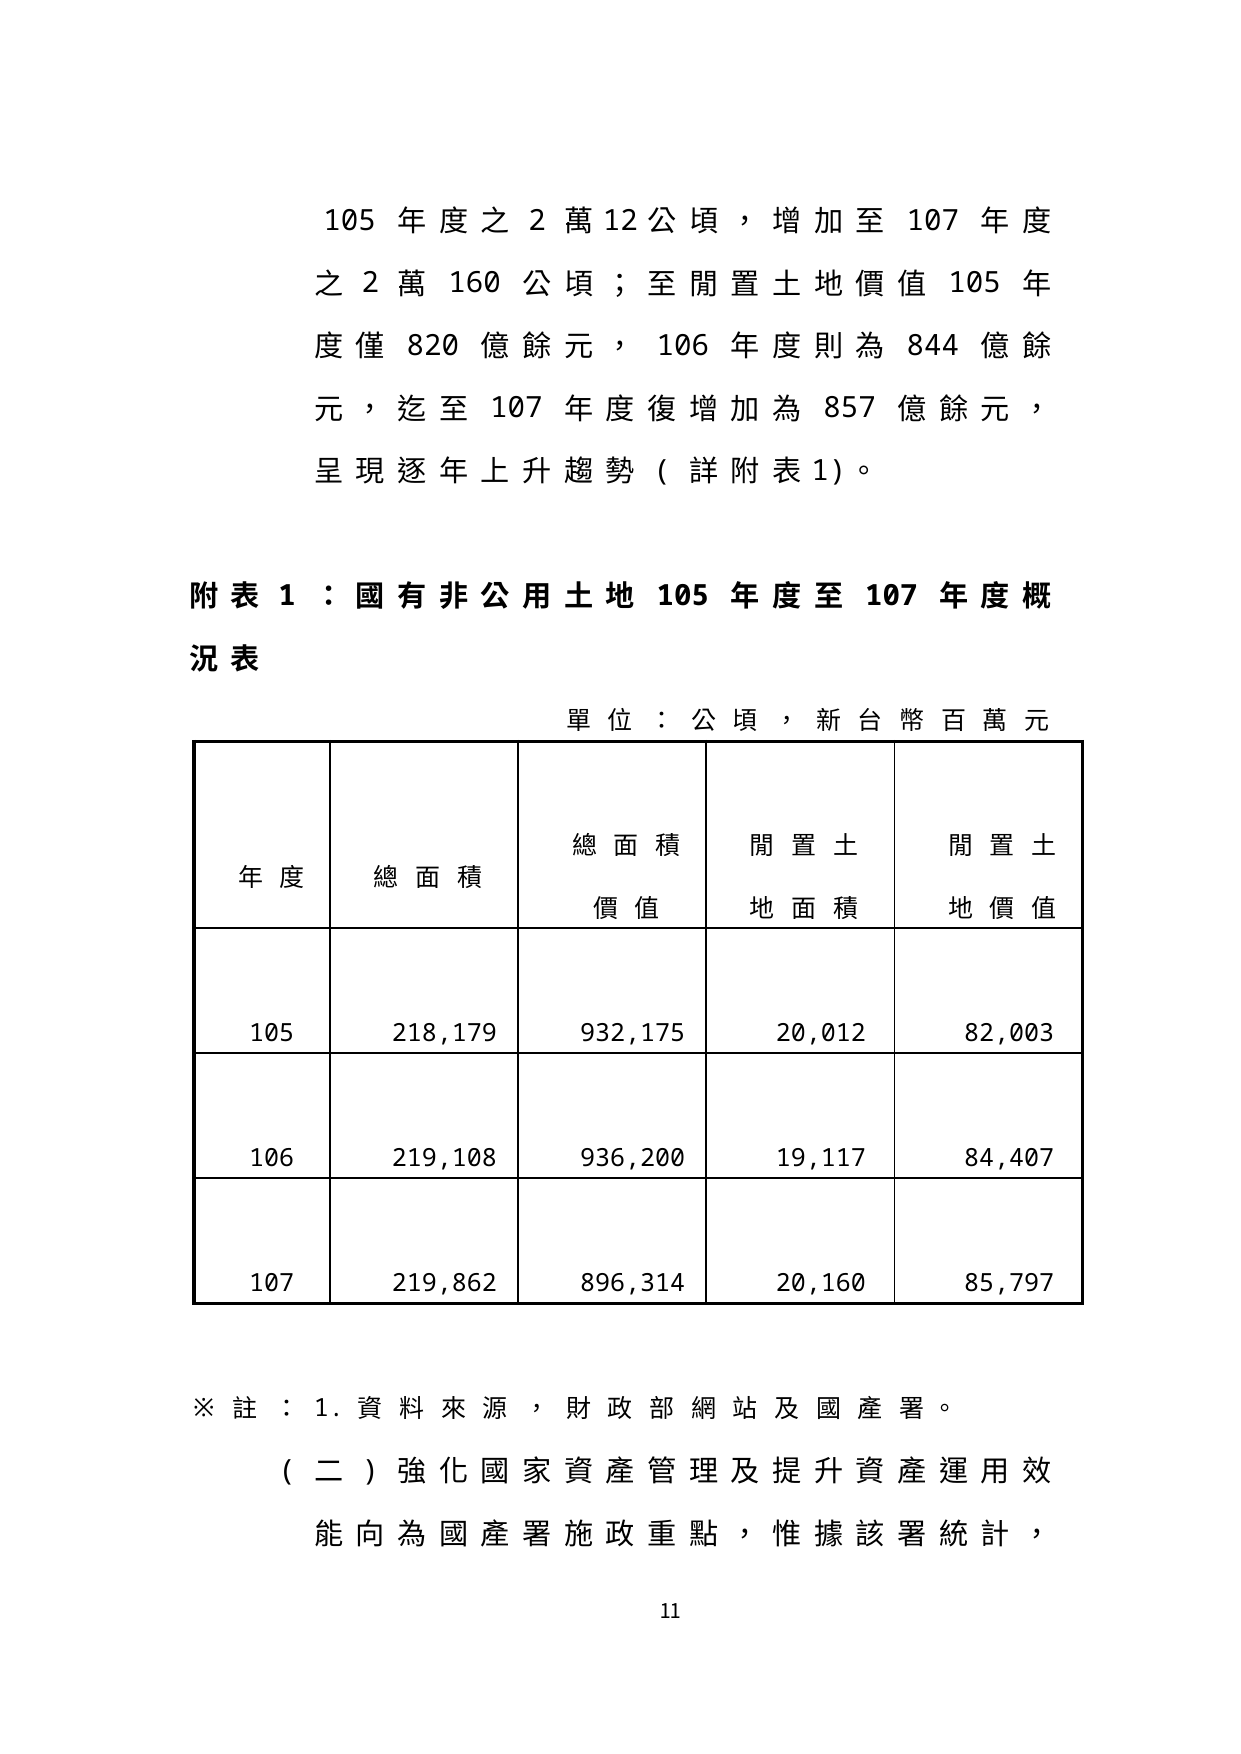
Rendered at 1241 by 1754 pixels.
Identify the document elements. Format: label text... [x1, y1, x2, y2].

table_cell 219,862 [331, 1179, 517, 1302]
text 附表1：國有非公用土地105年度至107年度概況表 [183, 552, 1058, 677]
table_cell 20,160 [707, 1179, 894, 1302]
table_cell 85,797 [895, 1179, 1081, 1302]
table_header 總面積 [331, 743, 517, 927]
table_cell 219,108 [331, 1054, 517, 1177]
table_cell 932,175 [519, 929, 705, 1052]
table_cell 107 [196, 1179, 329, 1302]
table_header 閒置土地價值 [895, 743, 1081, 927]
text (二)強化國家資產管理及提升資產運用效能向為國產署施政重點，惟據該署統計， [242, 1427, 1058, 1552]
table_cell 20,012 [707, 929, 894, 1052]
text 105年度之2萬12公頃，增加至107年度之2萬160公頃；至閒置土地價值105年度僅820億餘元，106年度則為844億餘元，迄至107年度復增加為857億餘元，呈現逐年上升趨勢(詳附表1)。 [242, 177, 1058, 490]
table_cell 105 [196, 929, 329, 1052]
table_cell 19,117 [707, 1054, 894, 1177]
table_cell 218,179 [331, 929, 517, 1052]
text 單位：公頃，新台幣百萬元 [317, 677, 1058, 740]
table_cell 106 [196, 1054, 329, 1177]
table_cell 936,200 [519, 1054, 705, 1177]
table_header 年度 [196, 743, 329, 927]
table_header 閒置土地面積 [707, 743, 894, 927]
text ※註：1.資料來源，財政部網站及國產署。 [183, 1365, 1058, 1427]
table_header 總面積價值 [519, 743, 705, 927]
table_cell 896,314 [519, 1179, 705, 1302]
table_cell 84,407 [895, 1054, 1081, 1177]
table_cell 82,003 [895, 929, 1081, 1052]
